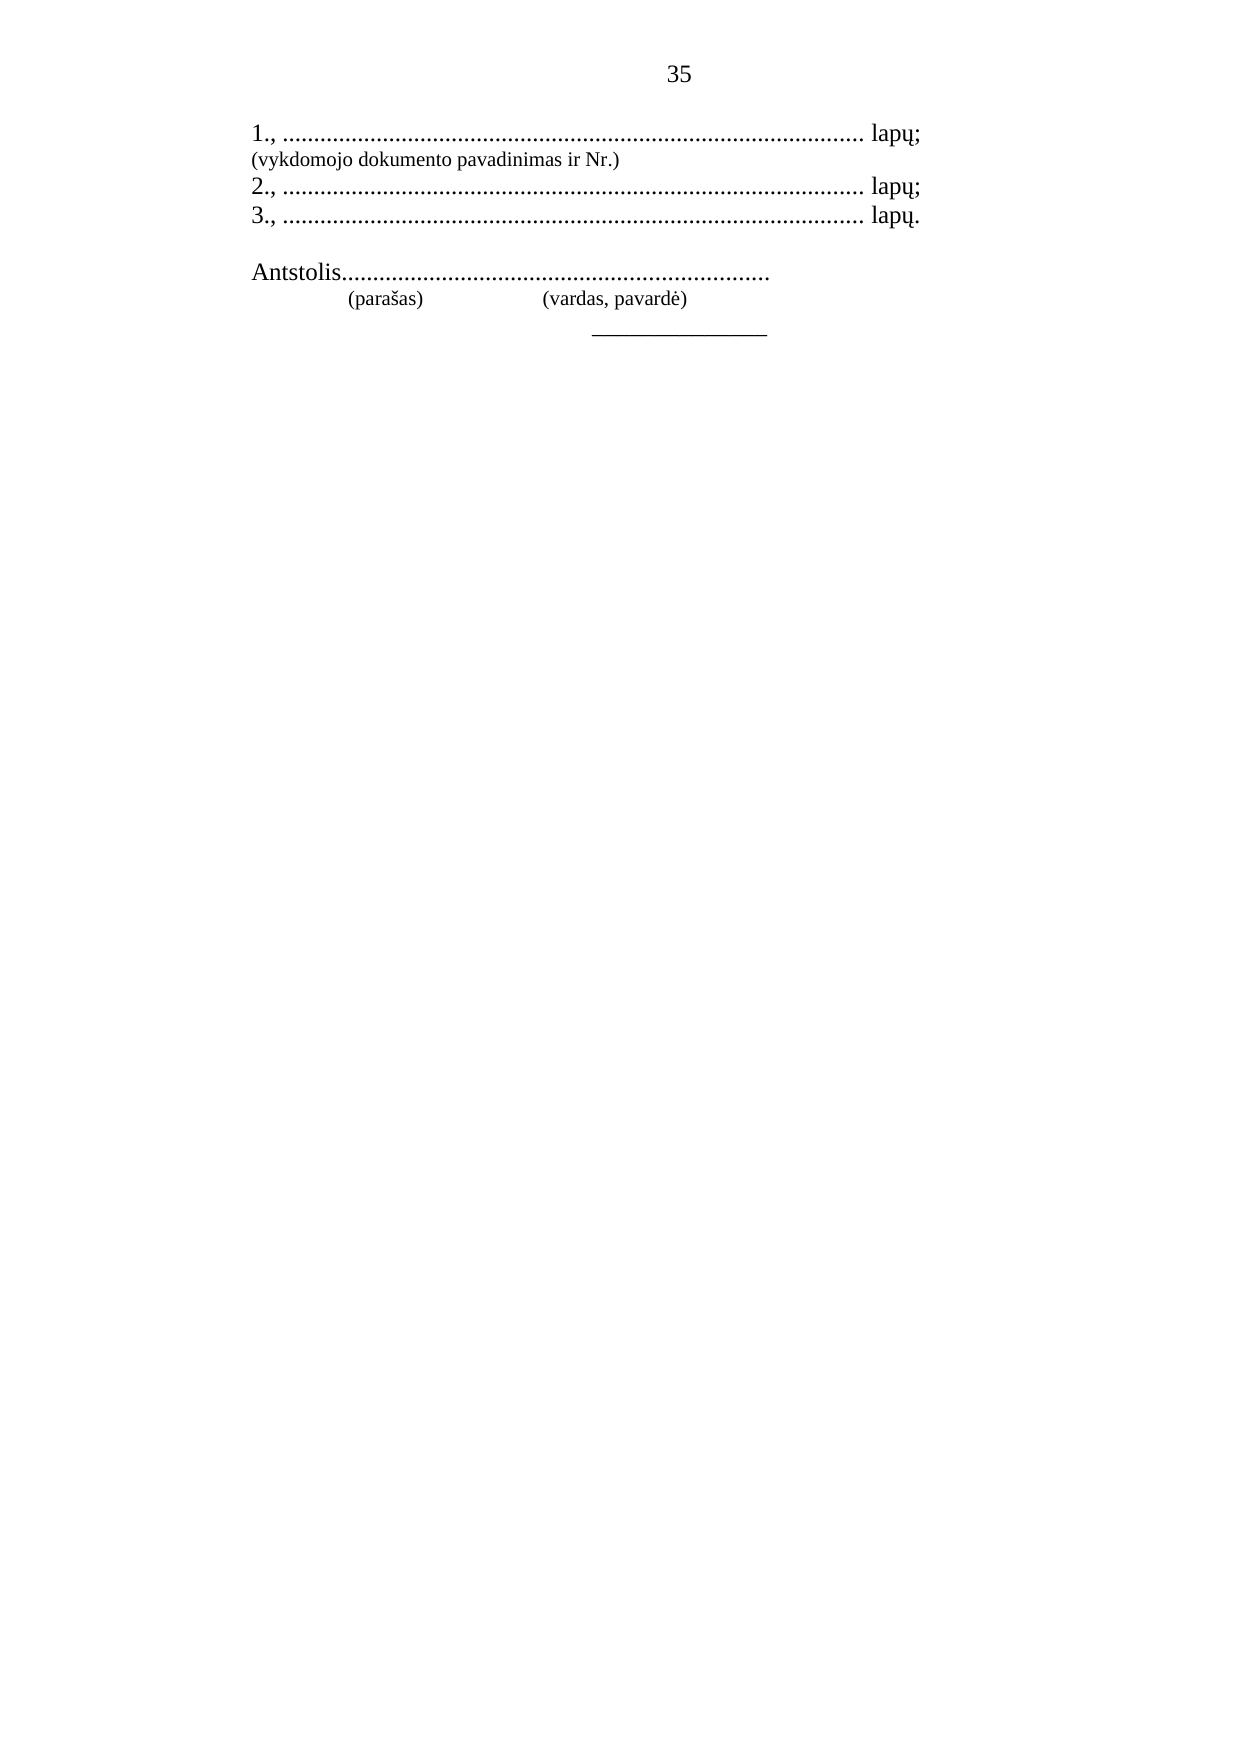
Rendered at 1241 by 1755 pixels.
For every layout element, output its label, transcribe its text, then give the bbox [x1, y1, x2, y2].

text 3., lapų. [177, 200, 1181, 228]
text ______________ [177, 310, 1181, 339]
text (parašas) (vardas, pavardė) [177, 286, 1181, 310]
text Antstolis [177, 257, 1181, 286]
text 2., lapų; [177, 171, 1181, 200]
text (vykdomojo dokumento pavadinimas ir Nr.) [177, 147, 1181, 171]
text 1., lapų; [177, 118, 1181, 147]
